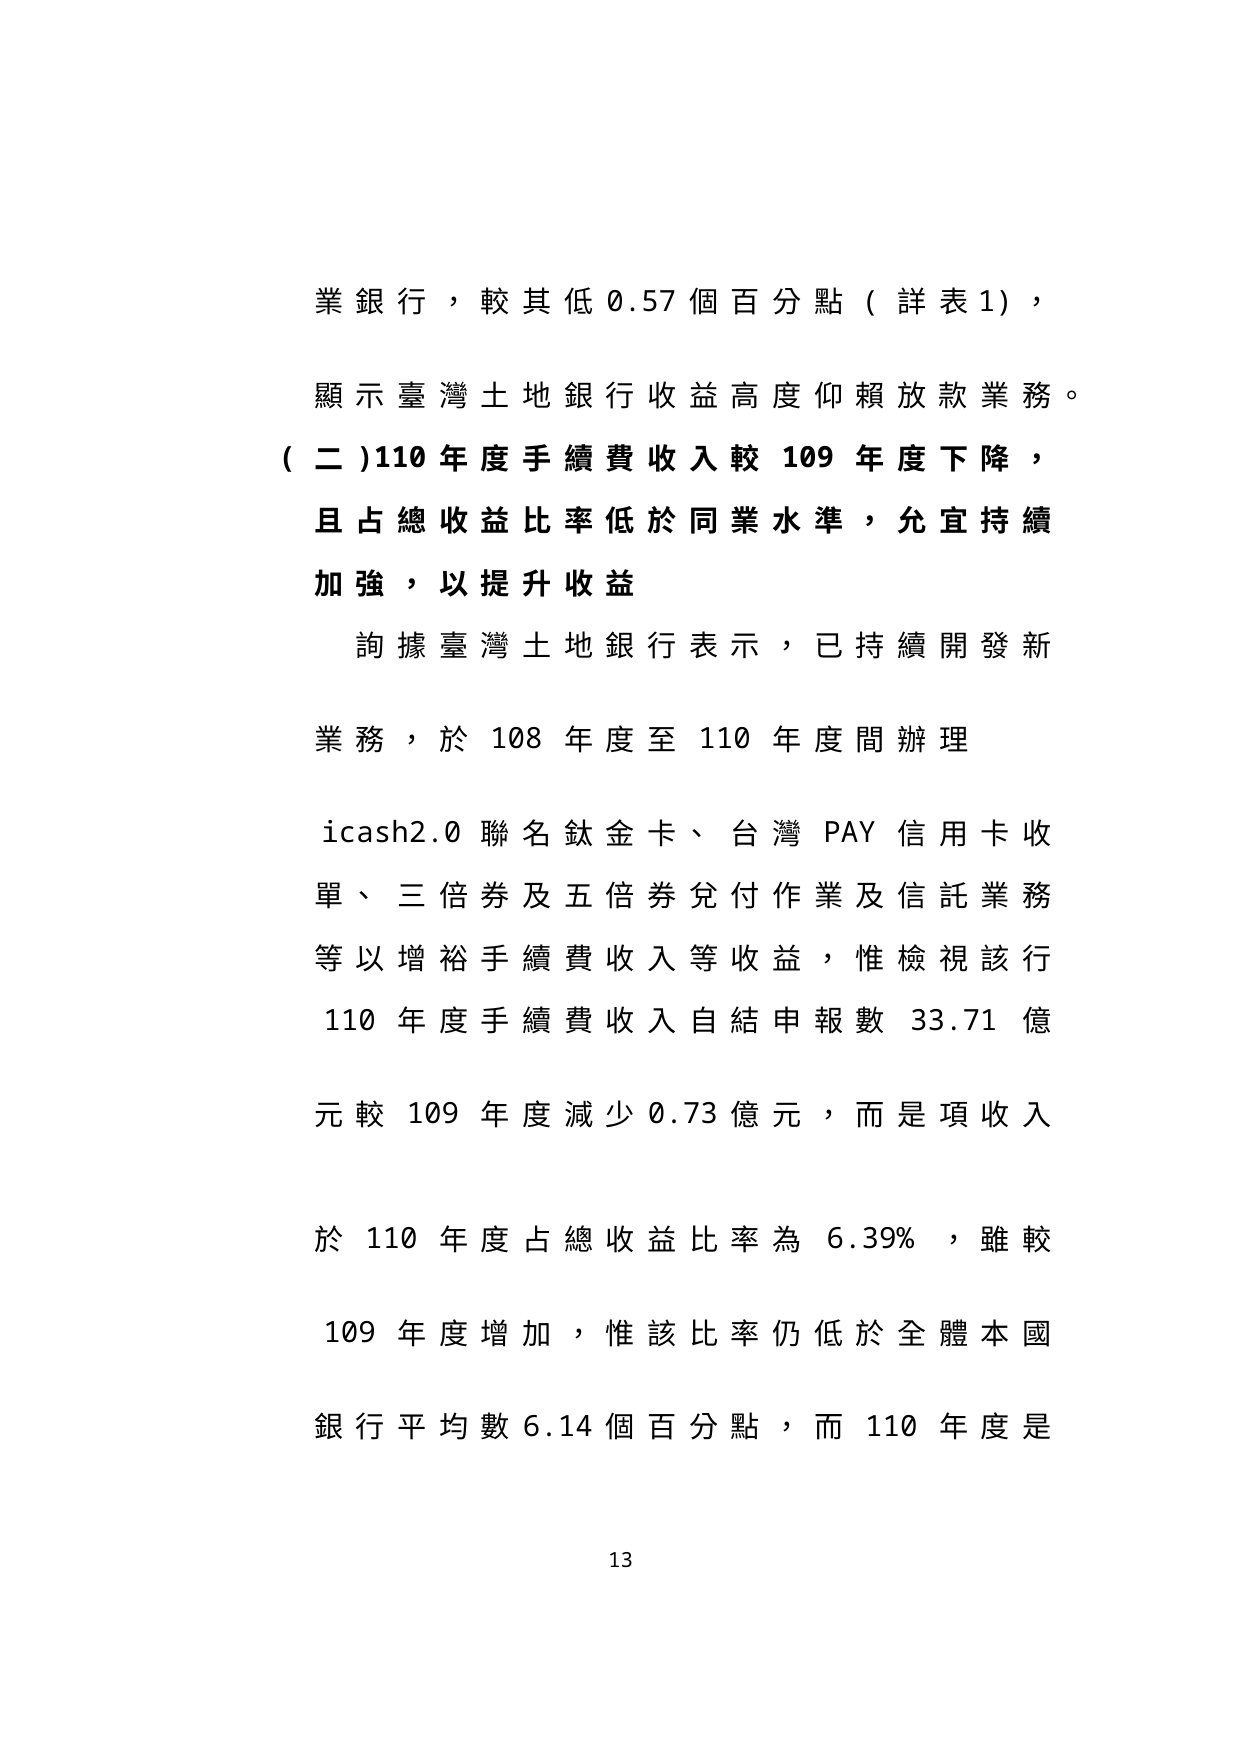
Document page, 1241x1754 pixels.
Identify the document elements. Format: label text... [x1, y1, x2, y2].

text 據金融監督管理委員會銀行局網站公布之金融業務統計輯要資料顯示，臺灣土地銀行於111年度截至8月底止之利息收入為329.53億元，其占該行總收益之比率為74.25%，遠高於同期間全體本國銀行(全行)之利息收入占總收益比率31%；復檢視公股銀行及泛公股銀行於同期間之利息收入占總收益比率則介於16.11%至74.82%間，以臺灣銀行最低，臺灣中小企業銀行最高，臺灣土地銀行則僅次於臺灣中小企業銀行，較其低0.57個百分點(詳表1)，顯示臺灣土地銀行收益高度仰賴放款業務。 [271, 227, 1058, 415]
text (二)110年度手續費收入較109年度下降，且占總收益比率低於同業水準，允宜持續加強，以提升收益 [242, 415, 1058, 602]
text 詢據臺灣土地銀行表示，已持續開發新業務，於108年度至110年度間辦理icash2.0聯名鈦金卡、台灣PAY信用卡收單、三倍券及五倍券兌付作業及信託業務等以增裕手續費收入等收益，惟檢視該行110年度手續費收入自結申報數33.71億元較109年度減少0.73億元，而是項收入於110年度占總收益比率為6.39%，雖較109年度增加，惟該比率仍低於全體本國銀行平均數6.14個百分點，而110年度是 [271, 602, 1058, 1477]
